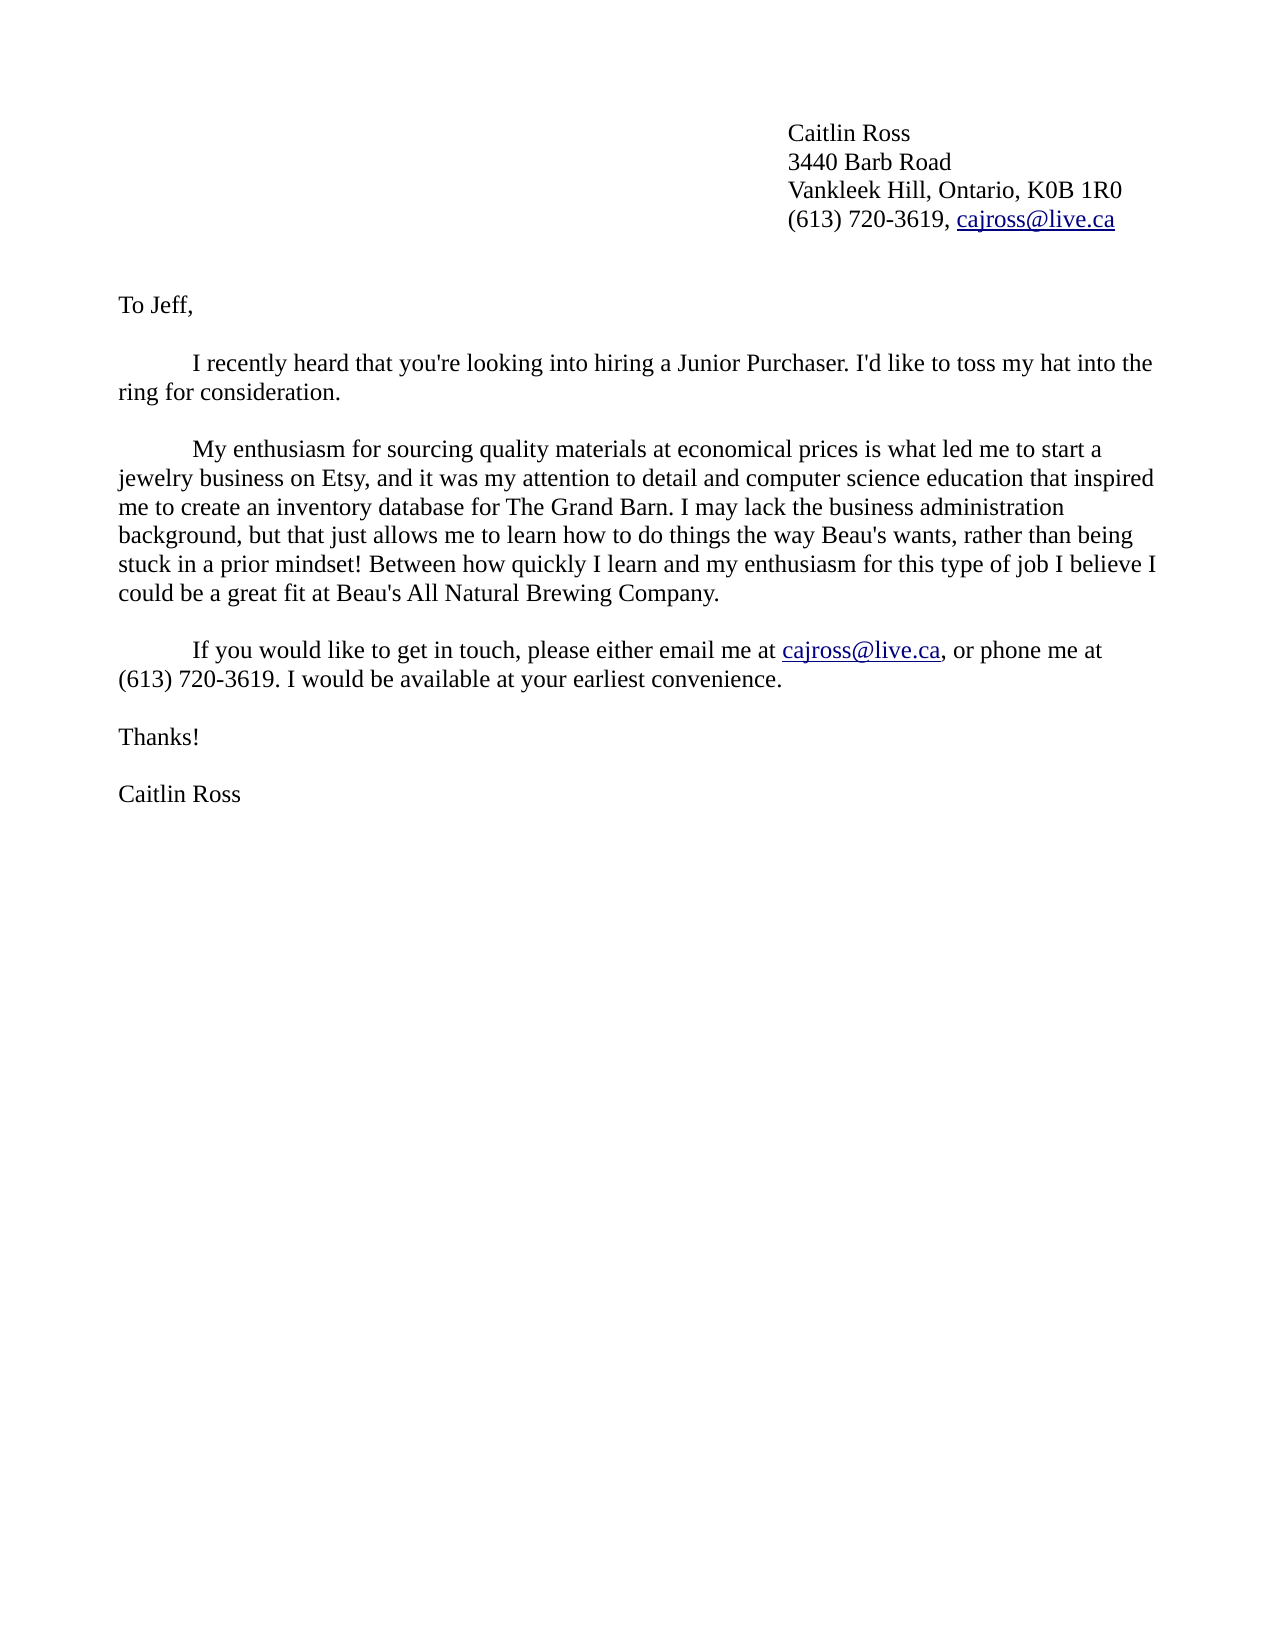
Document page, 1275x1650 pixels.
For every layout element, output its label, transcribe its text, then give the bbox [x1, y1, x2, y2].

text I recently heard that you're looking into hiring a Junior Purchaser. I'd like to toss my hat into the ring for consideration. [118, 348, 1157, 406]
text To Jeff, [118, 291, 1157, 319]
text My enthusiasm for sourcing quality materials at economical prices is what led me to start a jewelry business on Etsy, and it was my attention to detail and computer science education that inspired me to create an inventory database for The Grand Barn. I may lack the business administration background, but that just allows me to learn how to do things the way Beau's wants, rather than being stuck in a prior mindset! Between how quickly I learn and my enthusiasm for this type of job I believe I could be a great fit at Beau's All Natural Brewing Company. [118, 434, 1157, 607]
text Caitlin Ross [118, 118, 1157, 147]
text Caitlin Ross [118, 779, 1157, 808]
text Thanks! [118, 722, 1157, 751]
text (613) 720-3619, cajross@live.ca [118, 204, 1157, 233]
text 3440 Barb Road [118, 147, 1157, 176]
text Vankleek Hill, Ontario, K0B 1R0 [118, 176, 1157, 204]
text If you would like to get in touch, please either email me at cajross@live.ca, or phone me at (613) 720-3619. I would be available at your earliest convenience. [118, 636, 1157, 693]
